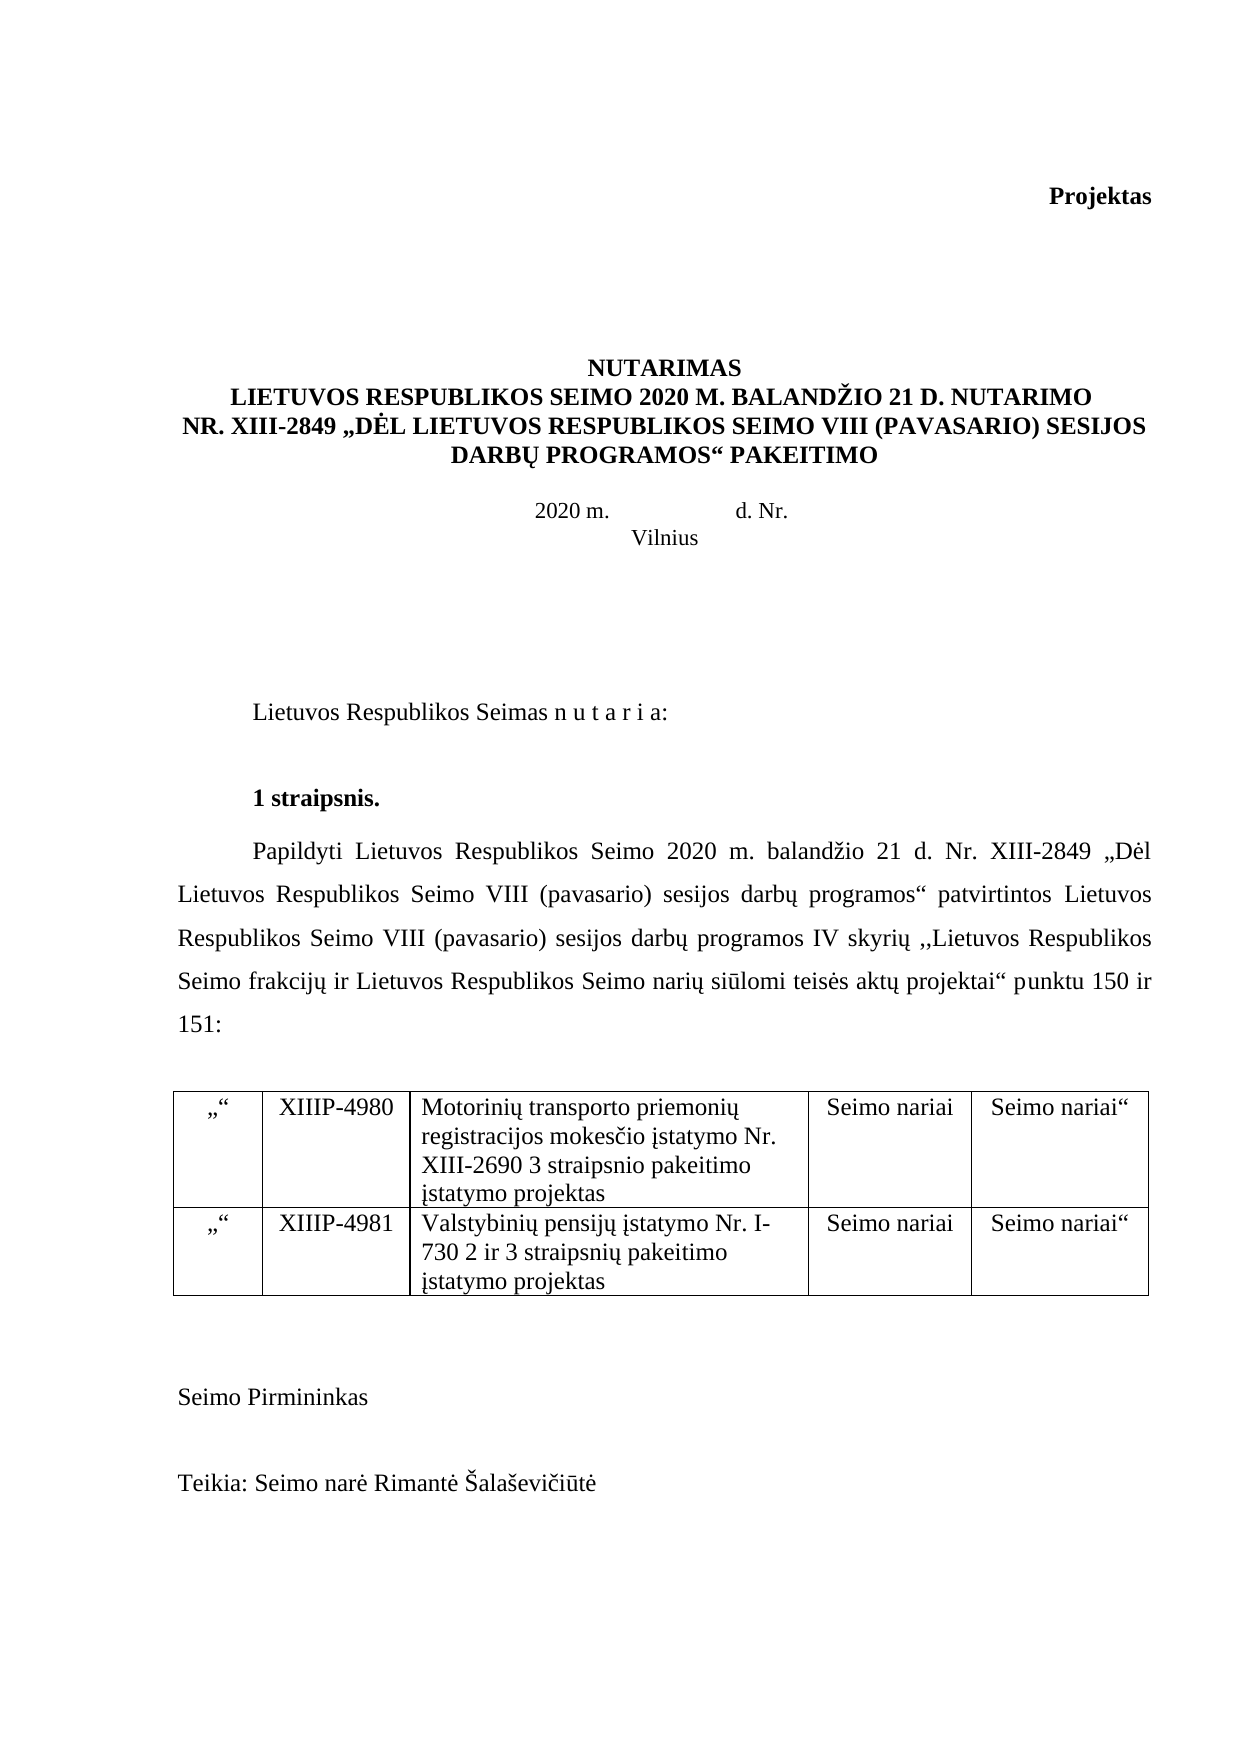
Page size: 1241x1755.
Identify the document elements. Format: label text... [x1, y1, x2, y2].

table_header „“ [174, 1092, 262, 1207]
text 1 straipsnis. [177, 783, 1152, 812]
text LIETUVOS RESPUBLIKOS SEIMO 2020 M. balandžio 21 D. NUTARIMO NR. XIII-2849 „DĖL LIETUVOS RESPUBLIKOS SEIMO VIIi (pavasario) SESIJOS DARBŲ PROGRAMOS“ PAKEITIMO [177, 382, 1152, 468]
text Projektas [177, 181, 1152, 210]
table_header Seimo nariai [809, 1092, 971, 1207]
text 2020 m. d. Nr. [177, 497, 1152, 523]
text Seimo Pirmininkas [177, 1382, 1152, 1411]
text NUTARIMAS [177, 353, 1152, 382]
table_cell XIIIP-4981 [263, 1208, 409, 1294]
table_header Motorinių transporto priemonių registracijos mokesčio įstatymo Nr. XIII-2690 3 straipsnio pakeitimo įstatymo projektas [411, 1092, 808, 1207]
table_cell „“ [174, 1208, 262, 1294]
table_cell Valstybinių pensijų įstatymo Nr. I-730 2 ir 3 straipsnių pakeitimo įstatymo projektas [411, 1208, 808, 1294]
text Lietuvos Respublikos Seimas n u t a r i a: [177, 697, 1152, 725]
text Vilnius [177, 523, 1152, 550]
table_cell Seimo nariai [809, 1208, 971, 1294]
text Papildyti Lietuvos Respublikos Seimo 2020 m. balandžio 21 d. Nr. XIII-2849 „Dėl Lietuvos Respublikos Seimo VIII (pavasario) sesijos darbų programos“ patvirtintos Lietuvos Respublikos Seimo VIII (pavasario) sesijos darbų programos IV skyrių ,,Lietuvos Respublikos Seimo frakcijų ir Lietuvos Respublikos Seimo narių siūlomi teisės aktų projektai“ punktu 150 ir 151: [177, 836, 1152, 1038]
text Teikia: Seimo narė Rimantė Šalaševičiūtė [177, 1468, 1152, 1497]
table_cell Seimo nariai“ [972, 1208, 1148, 1294]
table_header Seimo nariai“ [972, 1092, 1148, 1207]
table_header XIIIP-4980 [263, 1092, 409, 1207]
